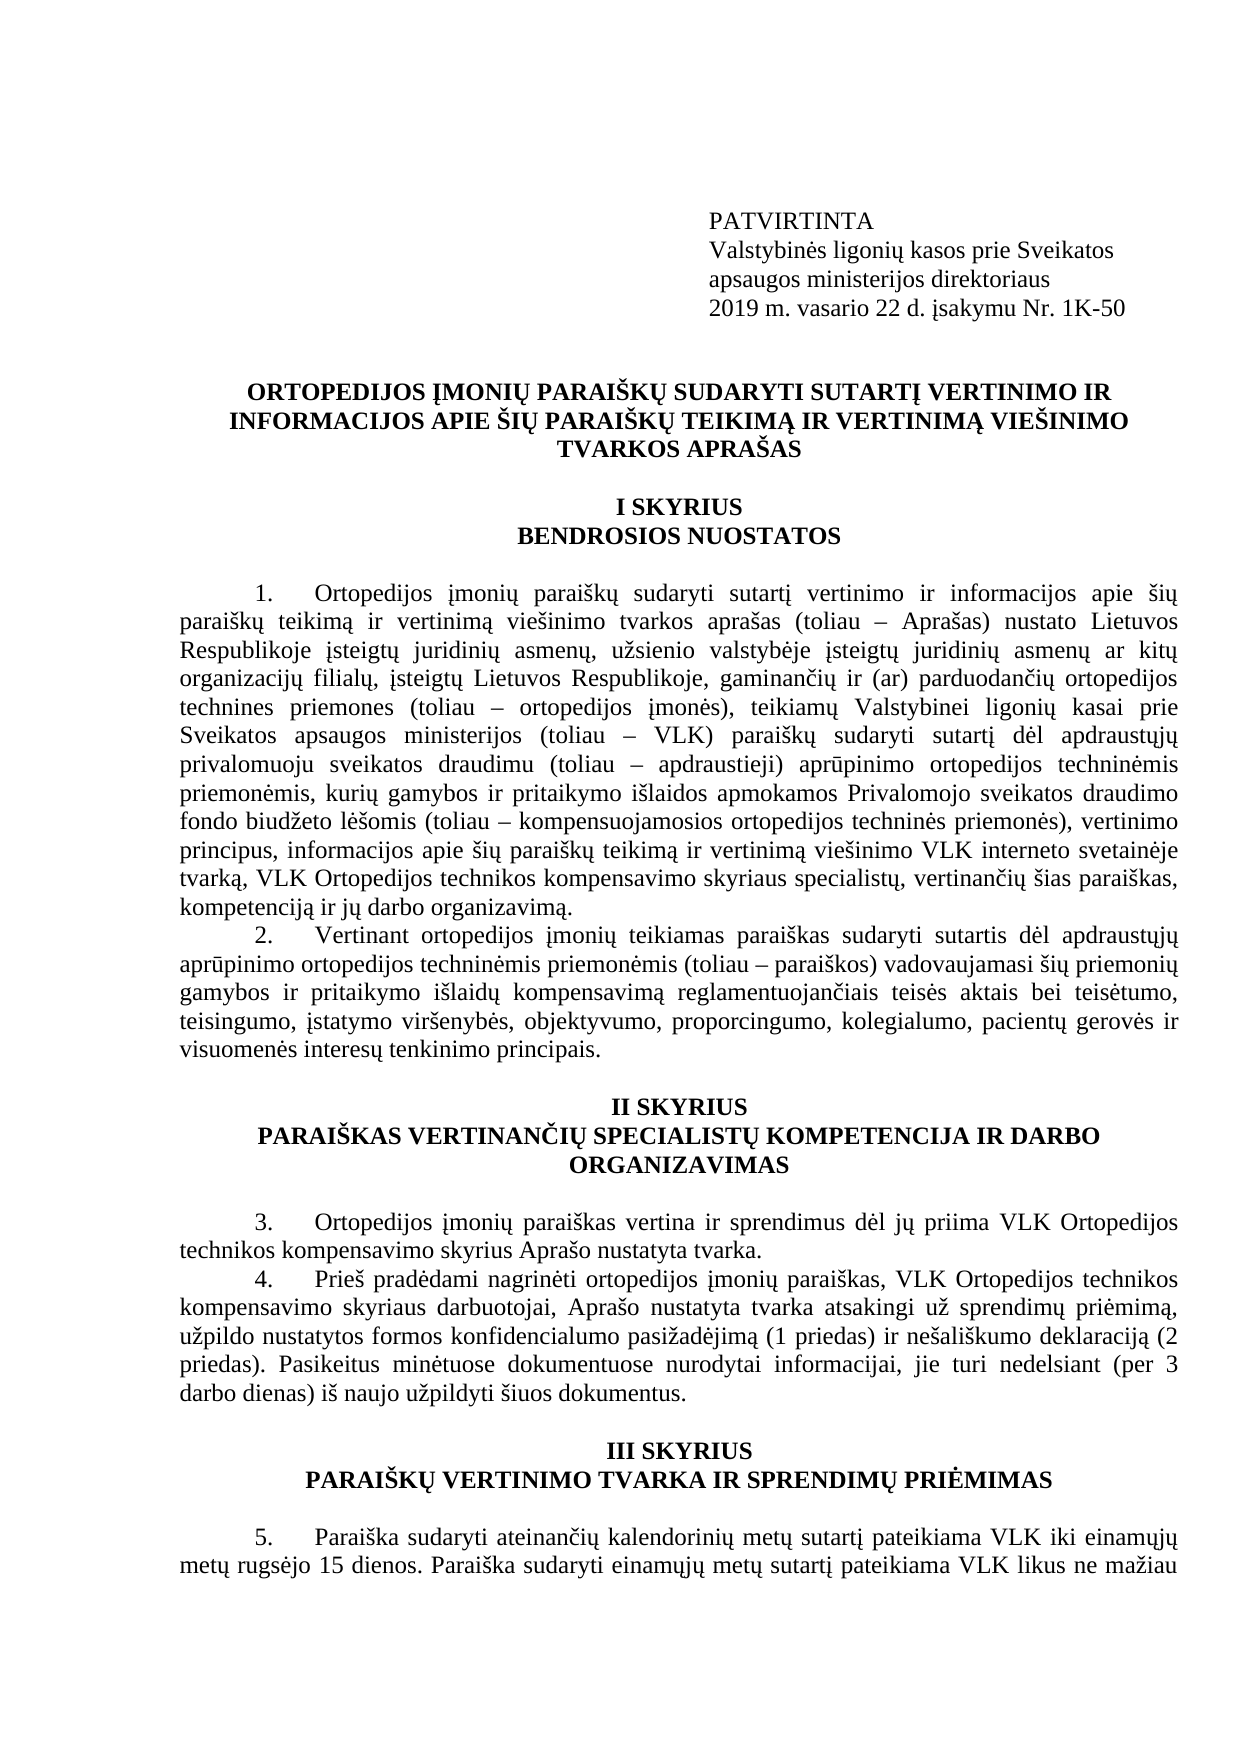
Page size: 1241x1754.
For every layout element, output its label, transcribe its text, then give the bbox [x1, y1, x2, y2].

text 2019 m. vasario 22 d. įsakymu Nr. 1K-50 [709, 293, 1129, 322]
text ORTOPEDIJOS ĮMONIŲ PARAIŠKŲ SUDARYTI SUTARTĮ VERTINIMO IR INFORMACIJOS APIE ŠIŲ PARAIŠKŲ TEIKIMĄ IR VERTINIMĄ VIEŠINIMO TVARKOS APRAŠAS [177, 378, 1181, 463]
text 4. Prieš pradėdami nagrinėti ortopedijos įmonių paraiškas, VLK Ortopedijos technikos kompensavimo skyriaus darbuotojai, Aprašo nustatyta tvarka atsakingi už sprendimų priėmimą, užpildo nustatytos formos konfidencialumo pasižadėjimą (1 priedas) ir nešališkumo deklaraciją (2 priedas). Pasikeitus minėtuose dokumentuose nurodytai informacijai, jie turi nedelsiant (per 3 darbo dienas) iš naujo užpildyti šiuos dokumentus. [179, 1264, 1179, 1407]
text 1. Ortopedijos įmonių paraiškų sudaryti sutartį vertinimo ir informacijos apie šių paraiškų teikimą ir vertinimą viešinimo tvarkos aprašas (toliau – Aprašas) nustato Lietuvos Respublikoje įsteigtų juridinių asmenų, užsienio valstybėje įsteigtų juridinių asmenų ar kitų organizacijų filialų, įsteigtų Lietuvos Respublikoje, gaminančių ir (ar) parduodančių ortopedijos technines priemones (toliau – ortopedijos įmonės), teikiamų Valstybinei ligonių kasai prie Sveikatos apsaugos ministerijos (toliau – VLK) paraiškų sudaryti sutartį dėl apdraustųjų privalomuoju sveikatos draudimu (toliau – apdraustieji) aprūpinimo ortopedijos techninėmis priemonėmis, kurių gamybos ir pritaikymo išlaidos apmokamos Privalomojo sveikatos draudimo fondo biudžeto lėšomis (toliau – kompensuojamosios ortopedijos techninės priemonės), vertinimo principus, informacijos apie šių paraiškų teikimą ir vertinimą viešinimo VLK interneto svetainėje tvarką, VLK Ortopedijos technikos kompensavimo skyriaus specialistų, vertinančių šias paraiškas, kompetenciją ir jų darbo organizavimą. [179, 578, 1179, 921]
text apsaugos ministerijos direktoriaus [709, 264, 1129, 293]
text III SKYRIUS [177, 1436, 1181, 1465]
text PARAIŠKŲ VERTINIMO TVARKA IR SPRENDIMŲ PRIĖMIMAS [177, 1465, 1181, 1493]
text 5. Paraiška sudaryti ateinančių kalendorinių metų sutartį pateikiama VLK iki einamųjų metų rugsėjo 15 dienos. Paraiška sudaryti einamųjų metų sutartį pateikiama VLK likus ne mažiau [179, 1522, 1179, 1579]
text PARAIŠKAS VERTINANČIŲ SPECIALISTŲ KOMPETENCIJA IR DARBO ORGANIZAVIMAS [177, 1121, 1181, 1179]
text BENDROSIOS NUOSTATOS [177, 521, 1181, 550]
text 3. Ortopedijos įmonių paraiškas vertina ir sprendimus dėl jų priima VLK Ortopedijos technikos kompensavimo skyrius Aprašo nustatyta tvarka. [179, 1207, 1179, 1264]
text PATVIRTINTA [709, 207, 1129, 236]
text Valstybinės ligonių kasos prie Sveikatos [709, 236, 1129, 264]
text I SKYRIUS [177, 492, 1181, 521]
text II SKYRIUS [177, 1092, 1181, 1121]
text 2. Vertinant ortopedijos įmonių teikiamas paraiškas sudaryti sutartis dėl apdraustųjų aprūpinimo ortopedijos techninėmis priemonėmis (toliau – paraiškos) vadovaujamasi šių priemonių gamybos ir pritaikymo išlaidų kompensavimą reglamentuojančiais teisės aktais bei teisėtumo, teisingumo, įstatymo viršenybės, objektyvumo, proporcingumo, kolegialumo, pacientų gerovės ir visuomenės interesų tenkinimo principais. [179, 921, 1179, 1064]
